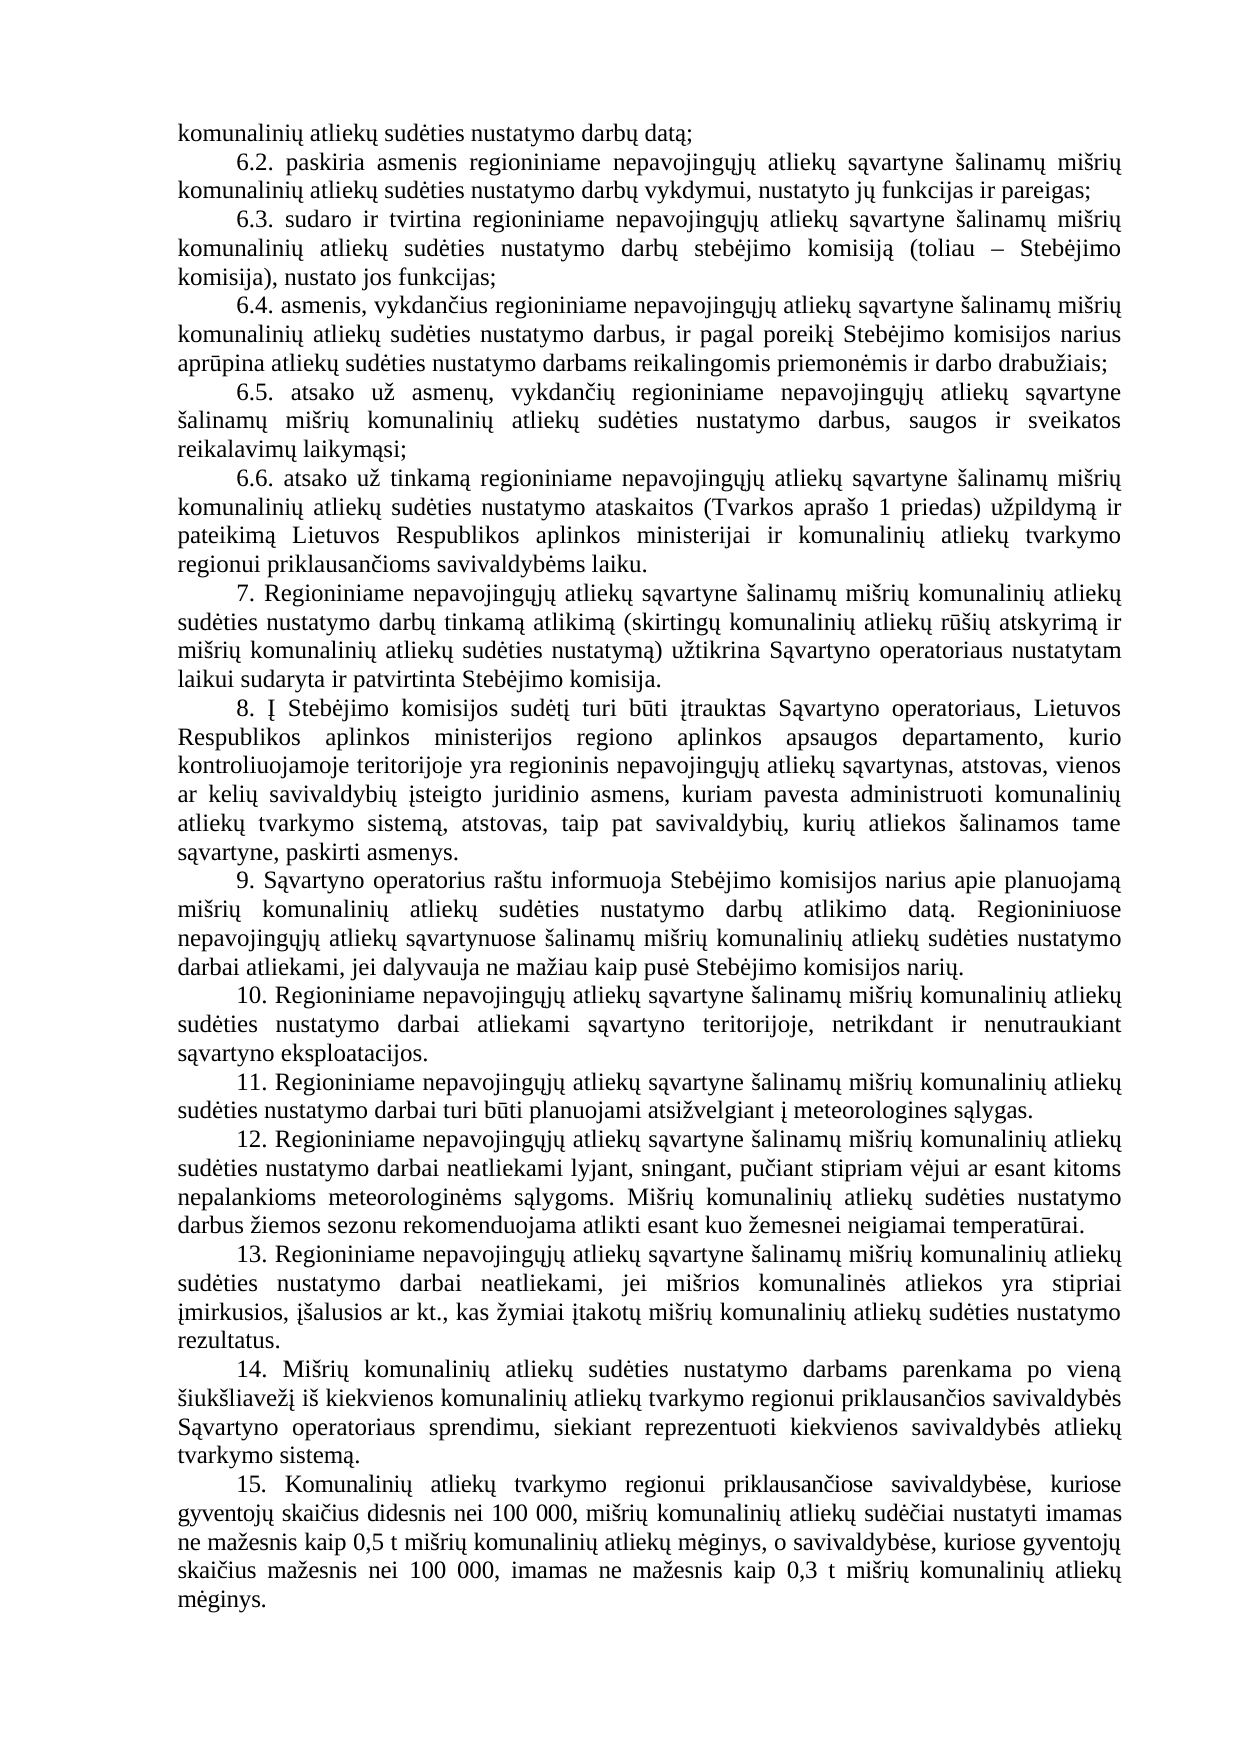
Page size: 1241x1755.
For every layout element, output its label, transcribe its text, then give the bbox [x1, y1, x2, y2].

text 6.5. atsako už asmenų, vykdančių regioniniame nepavojingųjų atliekų sąvartyne šalinamų mišrių komunalinių atliekų sudėties nustatymo darbus, saugos ir sveikatos reikalavimų laikymąsi; [177, 377, 1122, 463]
text 6.3. sudaro ir tvirtina regioniniame nepavojingųjų atliekų sąvartyne šalinamų mišrių komunalinių atliekų sudėties nustatymo darbų stebėjimo komisiją (toliau – Stebėjimo komisija), nustato jos funkcijas; [177, 204, 1122, 291]
text 7. Regioniniame nepavojingųjų atliekų sąvartyne šalinamų mišrių komunalinių atliekų sudėties nustatymo darbų tinkamą atlikimą (skirtingų komunalinių atliekų rūšių atskyrimą ir mišrių komunalinių atliekų sudėties nustatymą) užtikrina Sąvartyno operatoriaus nustatytam laikui sudaryta ir patvirtinta Stebėjimo komisija. [177, 578, 1122, 693]
text 6.2. paskiria asmenis regioniniame nepavojingųjų atliekų sąvartyne šalinamų mišrių komunalinių atliekų sudėties nustatymo darbų vykdymui, nustatyto jų funkcijas ir pareigas; [177, 147, 1122, 204]
text 10. Regioniniame nepavojingųjų atliekų sąvartyne šalinamų mišrių komunalinių atliekų sudėties nustatymo darbai atliekami sąvartyno teritorijoje, netrikdant ir nenutraukiant sąvartyno eksploatacijos. [177, 981, 1122, 1067]
text 12. Regioniniame nepavojingųjų atliekų sąvartyne šalinamų mišrių komunalinių atliekų sudėties nustatymo darbai neatliekami lyjant, sningant, pučiant stipriam vėjui ar esant kitoms nepalankioms meteorologinėms sąlygoms. Mišrių komunalinių atliekų sudėties nustatymo darbus žiemos sezonu rekomenduojama atlikti esant kuo žemesnei neigiamai temperatūrai. [177, 1124, 1122, 1239]
text 9. Sąvartyno operatorius raštu informuoja Stebėjimo komisijos narius apie planuojamą mišrių komunalinių atliekų sudėties nustatymo darbų atlikimo datą. Regioniniuose nepavojingųjų atliekų sąvartynuose šalinamų mišrių komunalinių atliekų sudėties nustatymo darbai atliekami, jei dalyvauja ne mažiau kaip pusė Stebėjimo komisijos narių. [177, 866, 1122, 981]
text komunalinių atliekų sudėties nustatymo darbų datą; [177, 118, 1122, 147]
text 11. Regioniniame nepavojingųjų atliekų sąvartyne šalinamų mišrių komunalinių atliekų sudėties nustatymo darbai turi būti planuojami atsižvelgiant į meteorologines sąlygas. [177, 1067, 1122, 1124]
text 6.4. asmenis, vykdančius regioniniame nepavojingųjų atliekų sąvartyne šalinamų mišrių komunalinių atliekų sudėties nustatymo darbus, ir pagal poreikį Stebėjimo komisijos narius aprūpina atliekų sudėties nustatymo darbams reikalingomis priemonėmis ir darbo drabužiais; [177, 291, 1122, 377]
text 8. Į Stebėjimo komisijos sudėtį turi būti įtrauktas Sąvartyno operatoriaus, Lietuvos Respublikos aplinkos ministerijos regiono aplinkos apsaugos departamento, kurio kontroliuojamoje teritorijoje yra regioninis nepavojingųjų atliekų sąvartynas, atstovas, vienos ar kelių savivaldybių įsteigto juridinio asmens, kuriam pavesta administruoti komunalinių atliekų tvarkymo sistemą, atstovas, taip pat savivaldybių, kurių atliekos šalinamos tame sąvartyne, paskirti asmenys. [177, 693, 1122, 866]
text 13. Regioniniame nepavojingųjų atliekų sąvartyne šalinamų mišrių komunalinių atliekų sudėties nustatymo darbai neatliekami, jei mišrios komunalinės atliekos yra stipriai įmirkusios, įšalusios ar kt., kas žymiai įtakotų mišrių komunalinių atliekų sudėties nustatymo rezultatus. [177, 1239, 1122, 1354]
text 15. Komunalinių atliekų tvarkymo regionui priklausančiose savivaldybėse, kuriose gyventojų skaičius didesnis nei 100 000, mišrių komunalinių atliekų sudėčiai nustatyti imamas ne mažesnis kaip 0,5 t mišrių komunalinių atliekų mėginys, o savivaldybėse, kuriose gyventojų skaičius mažesnis nei 100 000, imamas ne mažesnis kaip 0,3 t mišrių komunalinių atliekų mėginys. [177, 1469, 1122, 1613]
text 14. Mišrių komunalinių atliekų sudėties nustatymo darbams parenkama po vieną šiukšliavežį iš kiekvienos komunalinių atliekų tvarkymo regionui priklausančios savivaldybės Sąvartyno operatoriaus sprendimu, siekiant reprezentuoti kiekvienos savivaldybės atliekų tvarkymo sistemą. [177, 1354, 1122, 1469]
text 6.6. atsako už tinkamą regioniniame nepavojingųjų atliekų sąvartyne šalinamų mišrių komunalinių atliekų sudėties nustatymo ataskaitos (Tvarkos aprašo 1 priedas) užpildymą ir pateikimą Lietuvos Respublikos aplinkos ministerijai ir komunalinių atliekų tvarkymo regionui priklausančioms savivaldybėms laiku. [177, 463, 1122, 578]
